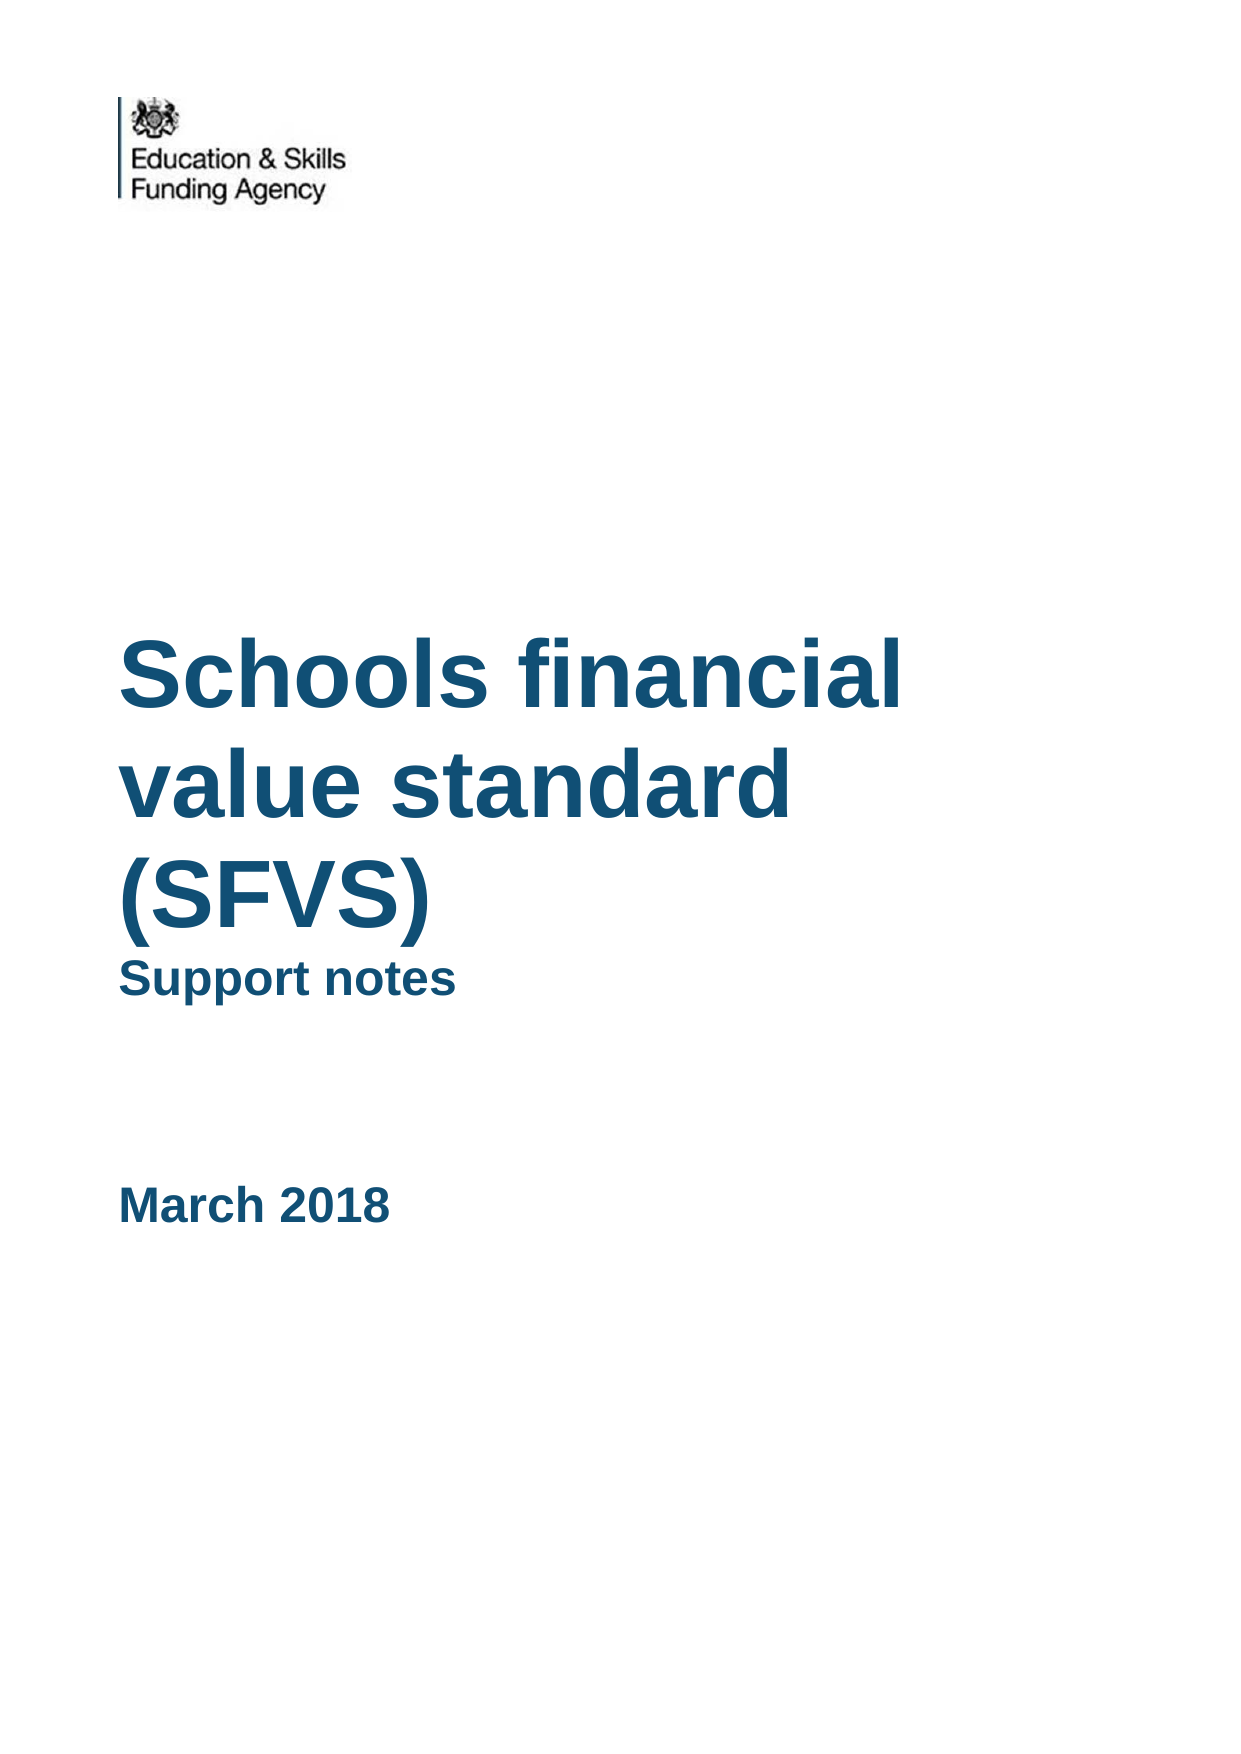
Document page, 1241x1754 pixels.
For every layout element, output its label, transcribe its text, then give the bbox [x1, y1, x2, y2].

subtitle March 2018 [118, 1175, 1107, 1233]
title Schools financial value standard (SFVS) [118, 617, 1107, 948]
subtitle Support notes [118, 948, 1107, 1006]
